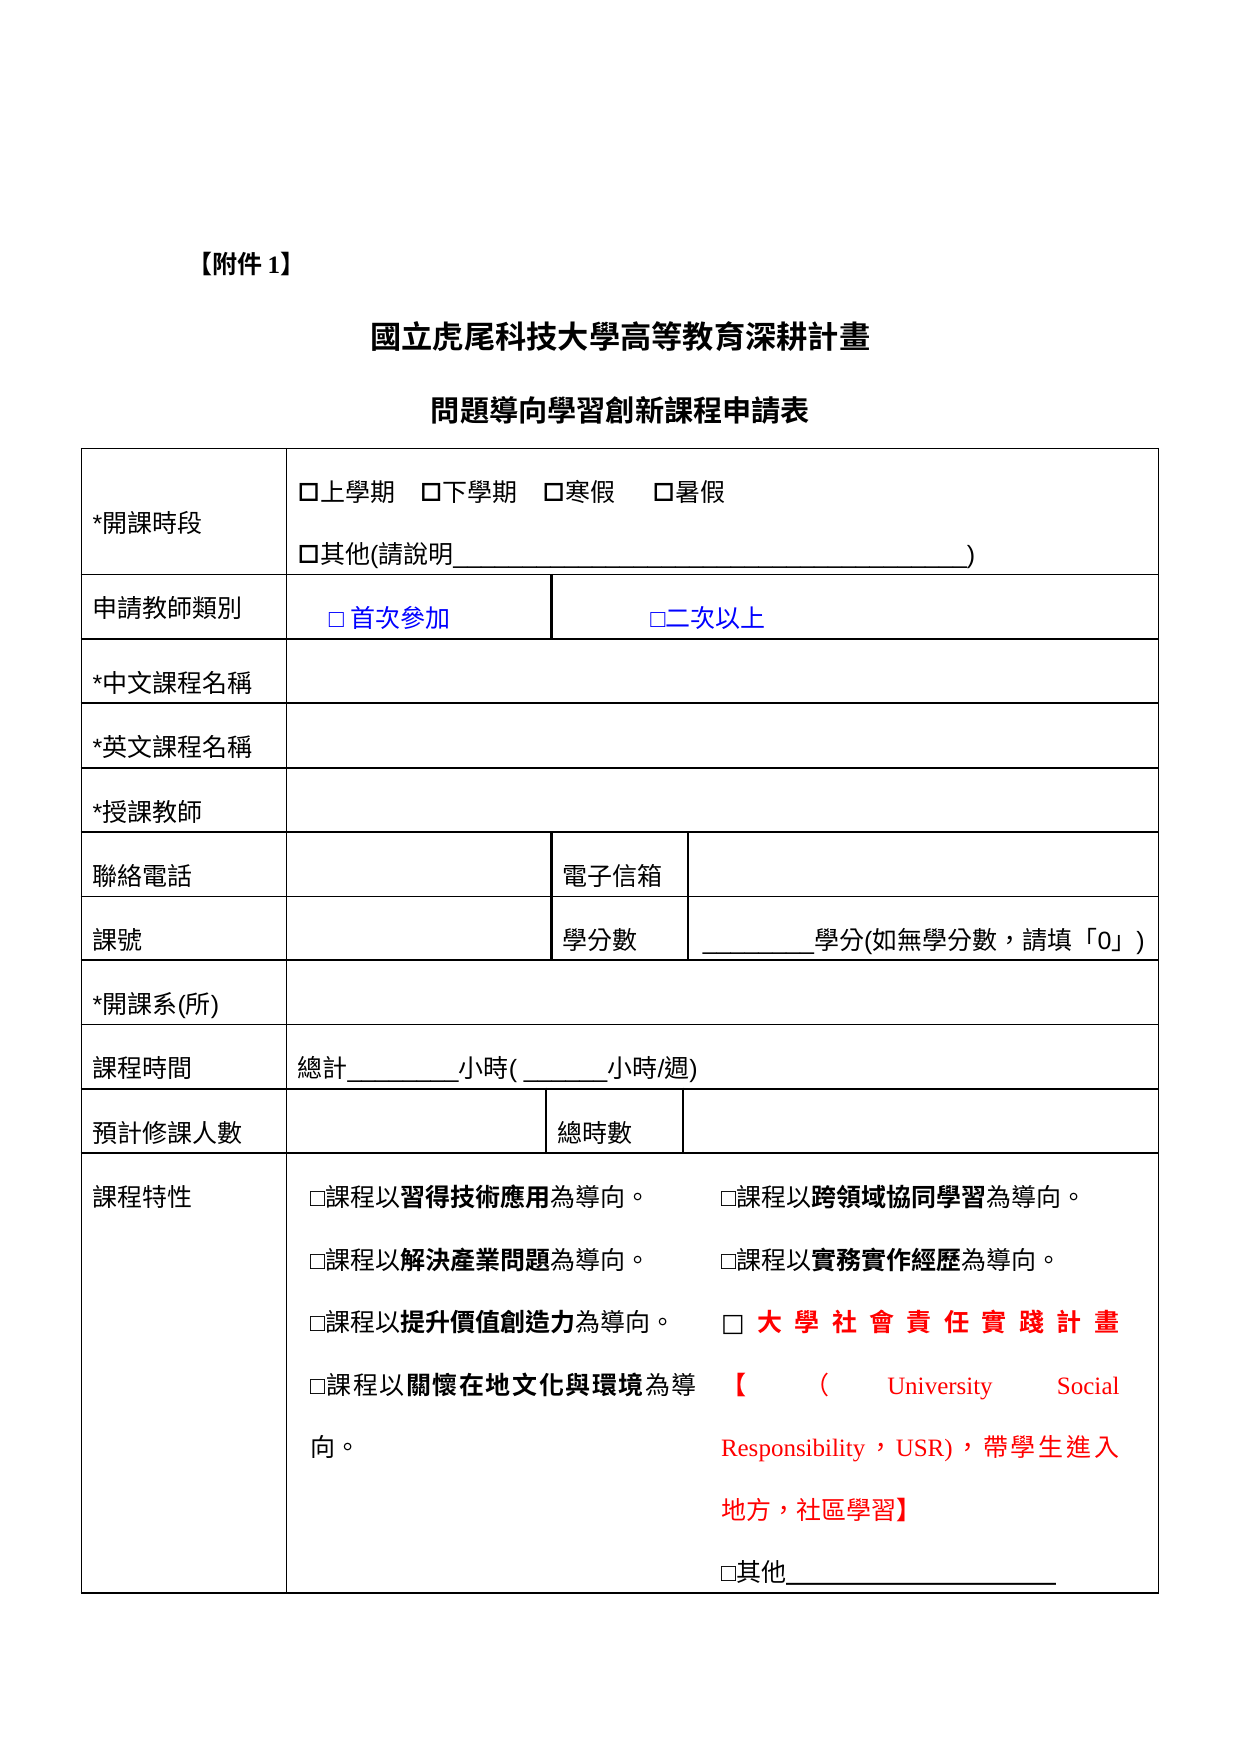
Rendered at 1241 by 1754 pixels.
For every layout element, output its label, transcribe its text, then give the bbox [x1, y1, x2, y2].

table_cell [684, 1090, 1158, 1152]
table_cell 聯絡電話 [82, 833, 286, 896]
table_cell [287, 704, 1158, 767]
table_cell □二次以上 [553, 575, 1158, 637]
table_header *開課時段 [82, 449, 286, 574]
text 【附件1】 [187, 221, 1053, 283]
table_cell *英文課程名稱 [82, 704, 286, 767]
table_cell [287, 640, 1158, 702]
table_cell 電子信箱 [553, 833, 687, 896]
table_cell *授課教師 [82, 769, 286, 831]
table_cell [287, 897, 550, 959]
table_cell 預計修課人數 [82, 1090, 286, 1152]
table_cell 申請教師類別 [82, 575, 286, 637]
table_header 上學期 下學期 寒假 暑假 其他(請說明_____________________________________) [287, 449, 1158, 574]
table_cell [689, 833, 1158, 896]
table_header □課程以習得技術應用為導向。 □課程以解決產業問題為導向。 □課程以提升價值創造力為導向。 □課程以關懷在地文化與環境為導向。 [297, 1154, 708, 1592]
table_cell *中文課程名稱 [82, 640, 286, 702]
table_cell [287, 1090, 545, 1152]
table_cell 總時數 [547, 1090, 682, 1152]
table_cell [287, 961, 1158, 1024]
text 國立虎尾科技大學高等教育深耕計畫 [187, 294, 1053, 356]
table_cell [287, 769, 1158, 831]
table_cell *開課系(所) [82, 961, 286, 1024]
table_cell 學分數 [553, 897, 687, 959]
table_cell ________學分(如無學分數，請填「0」) [689, 897, 1158, 959]
text 問題導向學習創新課程申請表 [187, 367, 1053, 429]
table_cell 課號 [82, 897, 286, 959]
table_cell □ 首次參加 [287, 575, 550, 637]
table_cell 課程時間 [82, 1025, 286, 1087]
table_cell 課程特性 [82, 1154, 286, 1592]
table_cell [287, 1154, 297, 1592]
table_cell 總計________小時( ______小時/週) [287, 1025, 1158, 1087]
table_cell [287, 833, 550, 896]
table_header □課程以跨領域協同學習為導向。 □課程以實務實作經歷為導向。 □大學社會責任實踐計畫【（University Social Responsibility，USR)，帶學生進入地方，社區學習】 □其他__________________ [708, 1154, 1131, 1592]
table_cell [1131, 1154, 1158, 1592]
